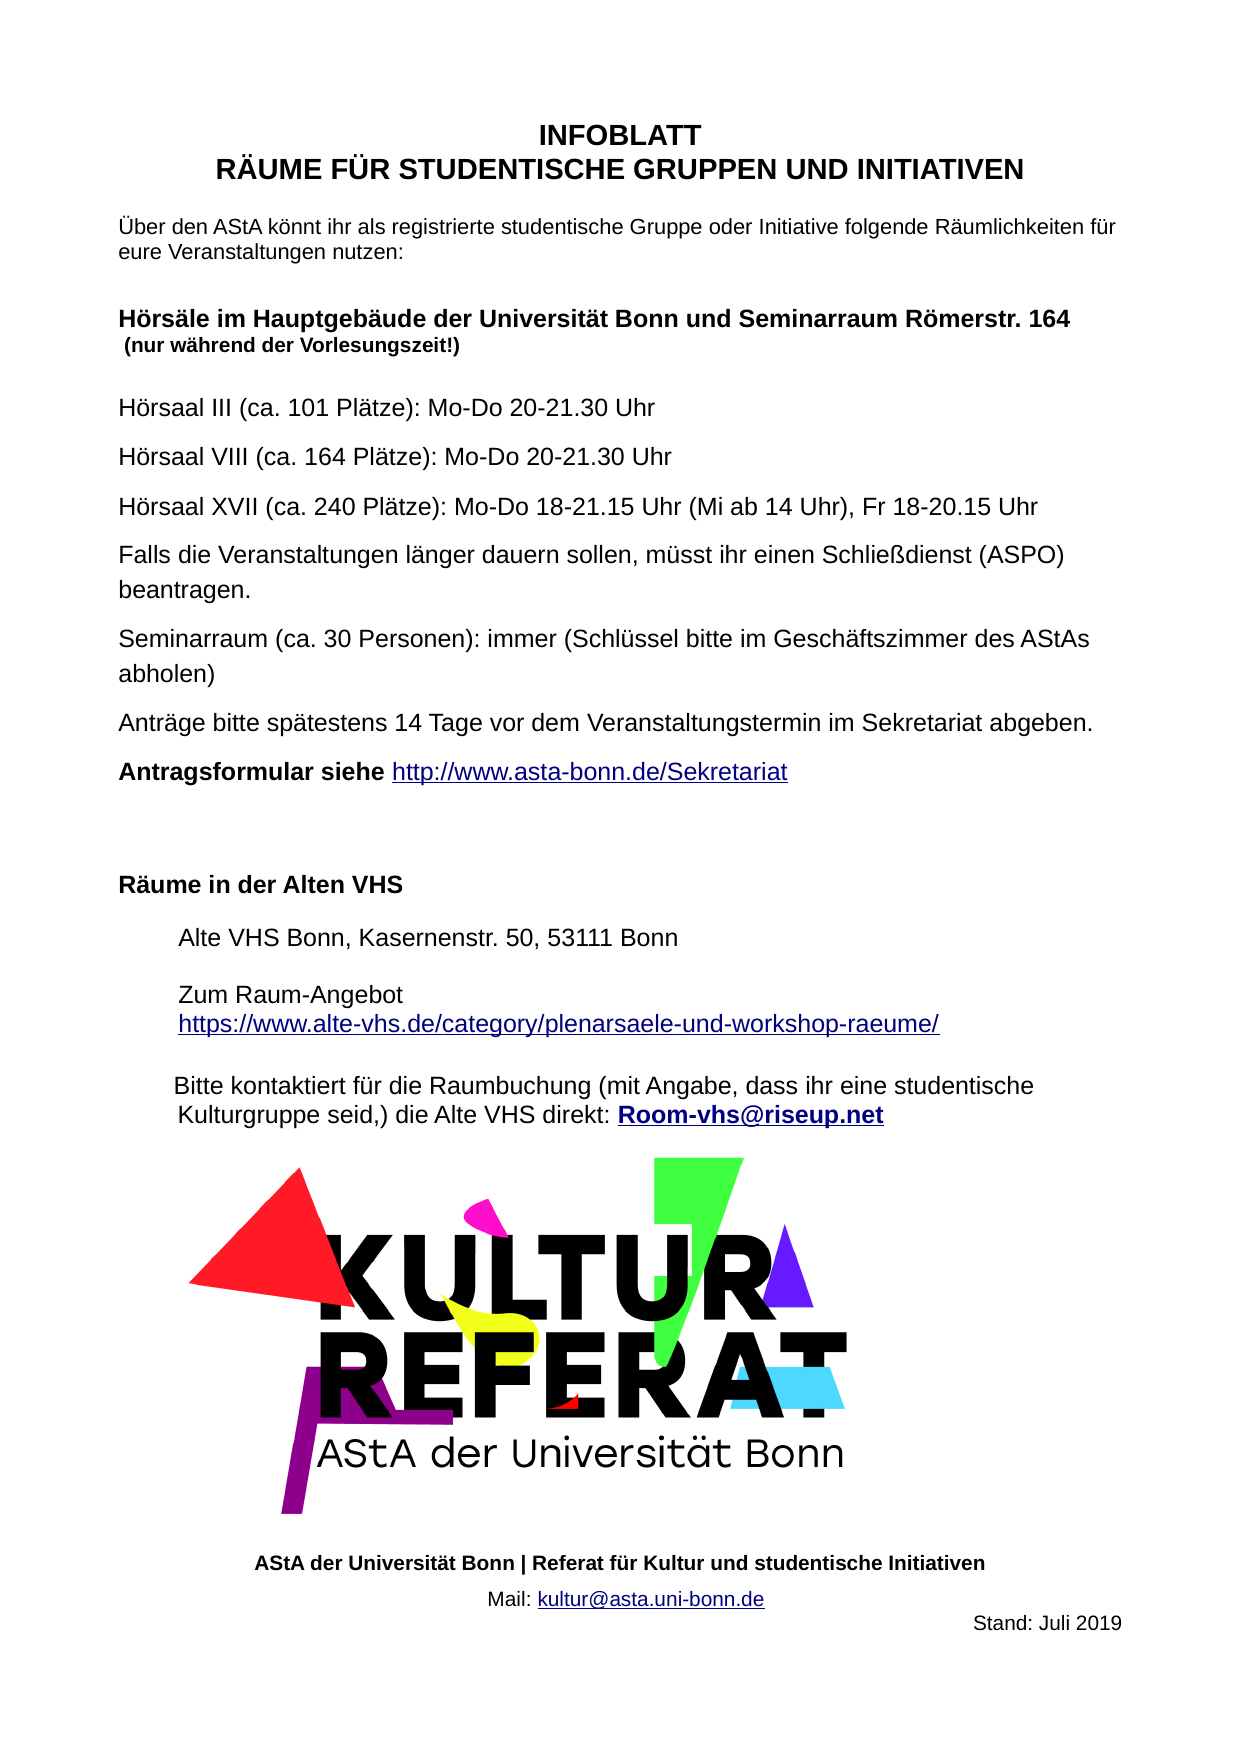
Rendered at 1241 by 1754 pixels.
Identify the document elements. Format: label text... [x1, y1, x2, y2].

text Hörsaal XVII (ca. 240 Plätze): Mo-Do 18-21.15 Uhr (Mi ab 14 Uhr), Fr 18-20.15 Uhr [118, 491, 1122, 520]
subtitle Räume in der Alten VHS Alte VHS Bonn, Kasernenstr. 50, 53111 Bonn Zum Raum-Angebot https://www.alte-vhs.de/category/plenarsaele-und-workshop-raeume/ [118, 870, 1122, 1038]
text Stand: Juli 2019 [118, 1611, 1122, 1635]
text Hörsaal VIII (ca. 164 Plätze): Mo-Do 20-21.30 Uhr [118, 442, 1122, 471]
title AStA der Universität Bonn | Referat für Kultur und studentische Initiativen [118, 1550, 1122, 1574]
text INFOBLATT RÄUME FÜR STUDENTISCHE GRUPPEN UND INITIATIVEN [118, 118, 1122, 185]
text Über den AStA könnt ihr als registrierte studentische Gruppe oder Initiative folgende Räumlichkeiten für eure Veranstaltungen nutzen: [118, 214, 1122, 264]
text Anträge bitte spätestens 14 Tage vor dem Veranstaltungstermin im Sekretariat abgeben. [118, 708, 1122, 736]
text Falls die Veranstaltungen länger dauern sollen, müsst ihr einen Schließdienst (ASPO) beantragen. [118, 541, 1122, 604]
text Mail: kultur@asta.uni-bonn.de [118, 1587, 1122, 1611]
text Antragsformular siehe http://www.asta-bonn.de/Sekretariat [118, 757, 1122, 785]
subtitle Hörsäle im Hauptgebäude der Universität Bonn und Seminarraum Römerstr. 164 (nur während der Vorlesungszeit!) [118, 304, 1122, 381]
picture [188, 1157, 847, 1514]
subtitle Bitte kontaktiert für die Raumbuchung (mit Angabe, dass ihr eine studentische Kulturgruppe seid,) die Alte VHS direkt: Room-vhs@riseup.net [118, 1071, 1122, 1128]
text Hörsaal III (ca. 101 Plätze): Mo-Do 20-21.30 Uhr [118, 393, 1122, 422]
text Seminarraum (ca. 30 Personen): immer (Schlüssel bitte im Geschäftszimmer des AStAs abholen) [118, 624, 1122, 687]
